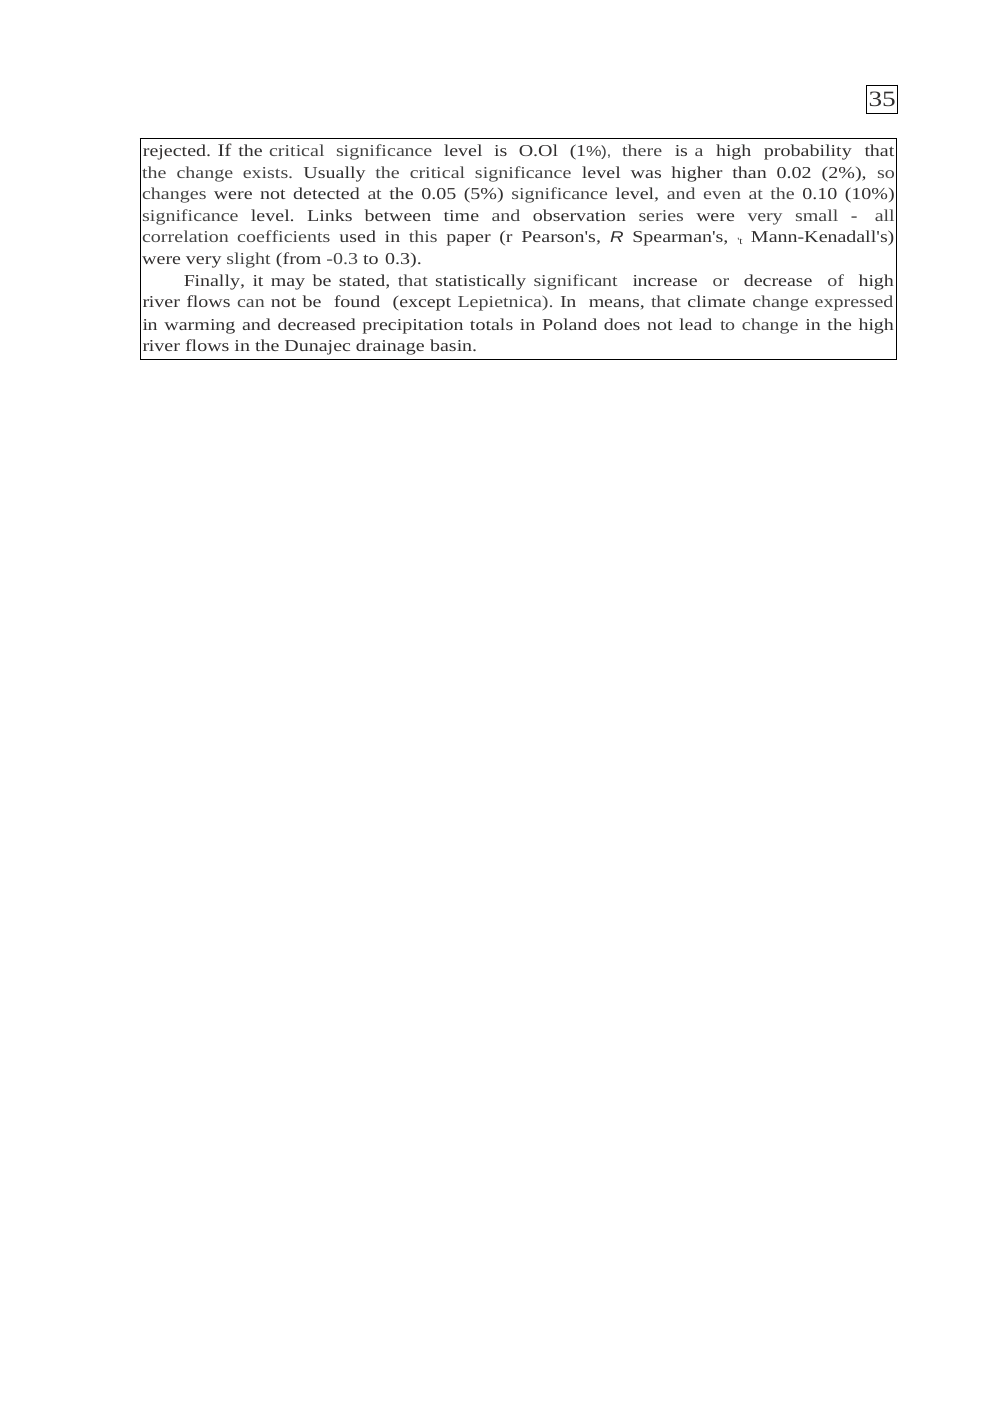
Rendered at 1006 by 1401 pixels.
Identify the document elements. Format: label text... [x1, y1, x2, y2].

text Finally, it may be stated, that statistically significant increase or decrease of high river flows can not be found (except Lepietnica). In means, that climate change expressed in warming and decreased precipitation totals in Poland does not lead to change in the high river flows in the Dunajec drainage basin. [142, 270, 894, 355]
text rejected. If the critical significance level is O.Ol (1%), there is a high probability that the change exists. Usually the critical significance level was higher than 0.02 (2%), so changes were not detected at the 0.05 (5%) significance level, and even at the 0.10 (10%) significance level. Links between time and observation series were very small - all correlation coefficients used in this paper (r Pearson's, R Spearman's, 't Mann-Kenadall's) were very slight (from -0.3 to 0.3). [142, 140, 895, 268]
text 35 [868, 86, 897, 111]
